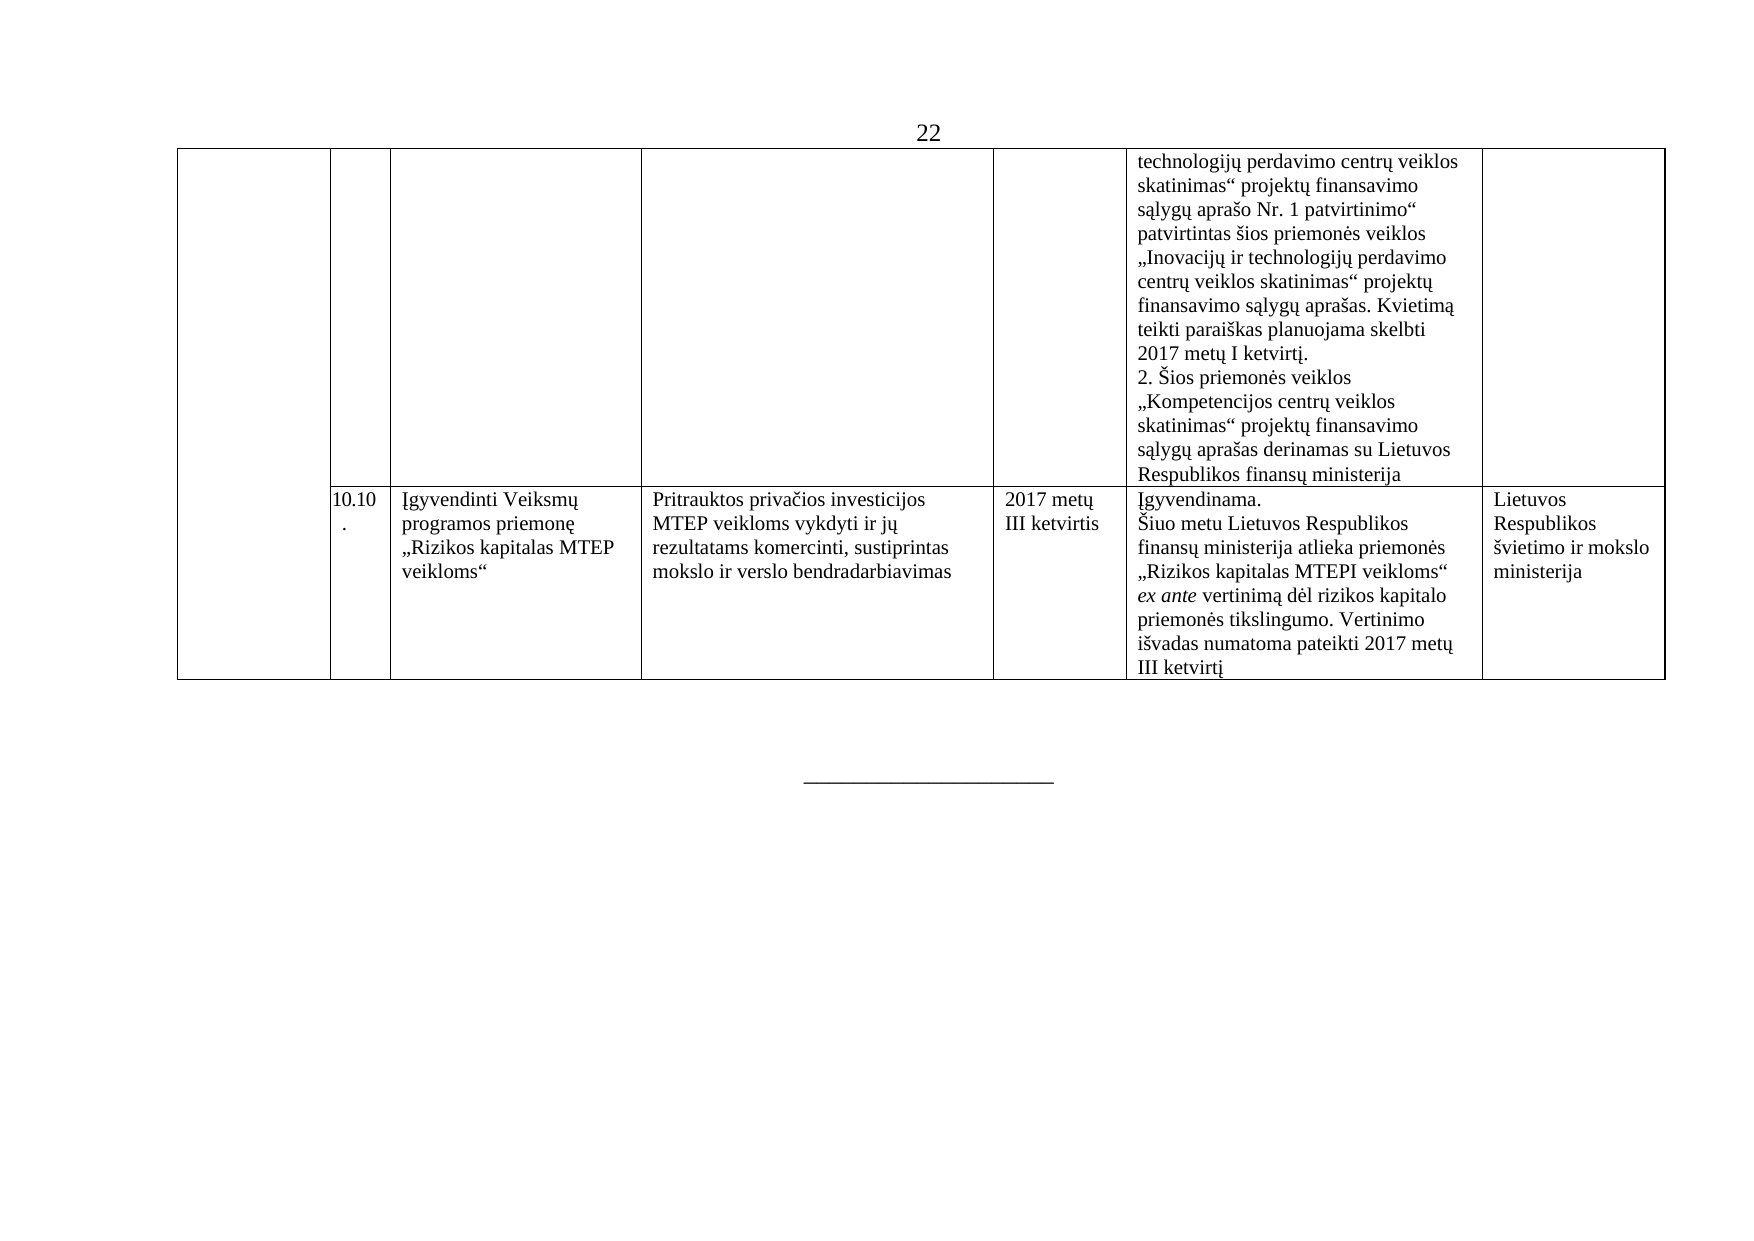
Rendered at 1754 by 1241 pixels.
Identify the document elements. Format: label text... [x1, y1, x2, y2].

table_cell technologijų perdavimo centrų veiklos skatinimas“ projektų finansavimo sąlygų aprašo Nr. 1 patvirtinimo“ patvirtintas šios priemonės veiklos „Inovacijų ir technologijų perdavimo centrų veiklos skatinimas“ projektų finansavimo sąlygų aprašas. Kvietimą teikti paraiškas planuojama skelbti 2017 metų I ketvirtį. 2. Šios priemonės veiklos „Kompetencijos centrų veiklos skatinimas“ projektų finansavimo sąlygų aprašas derinamas su Lietuvos Respublikos finansų ministerija [1127, 149, 1482, 486]
table_cell Įgyvendinama. Šiuo metu Lietuvos Respublikos finansų ministerija atlieka priemonės „Rizikos kapitalas MTEPI veikloms“ ex ante vertinimą dėl rizikos kapitalo priemonės tikslingumo. Vertinimo išvadas numatoma pateikti 2017 metų III ketvirtį [1127, 487, 1482, 679]
table_cell [178, 149, 330, 679]
table_cell [391, 149, 641, 486]
table_cell 2017 metų III ketvirtis [994, 487, 1126, 679]
table_cell [1483, 149, 1664, 486]
table_cell [331, 149, 390, 486]
table_cell [994, 149, 1126, 486]
text –––––––––––––––––––– [177, 766, 1680, 795]
table_cell Pritrauktos privačios investicijos MTEP veikloms vykdyti ir jų rezultatams komercinti, sustiprintas mokslo ir verslo bendradarbiavimas [642, 487, 993, 679]
table_cell Įgyvendinti Veiksmų programos priemonę „Rizikos kapitalas MTEP veikloms“ [391, 487, 641, 679]
table_cell Lietuvos Respublikos švietimo ir mokslo ministerija [1483, 487, 1664, 679]
table_cell [642, 149, 993, 486]
table_cell 10.10. [331, 487, 390, 679]
